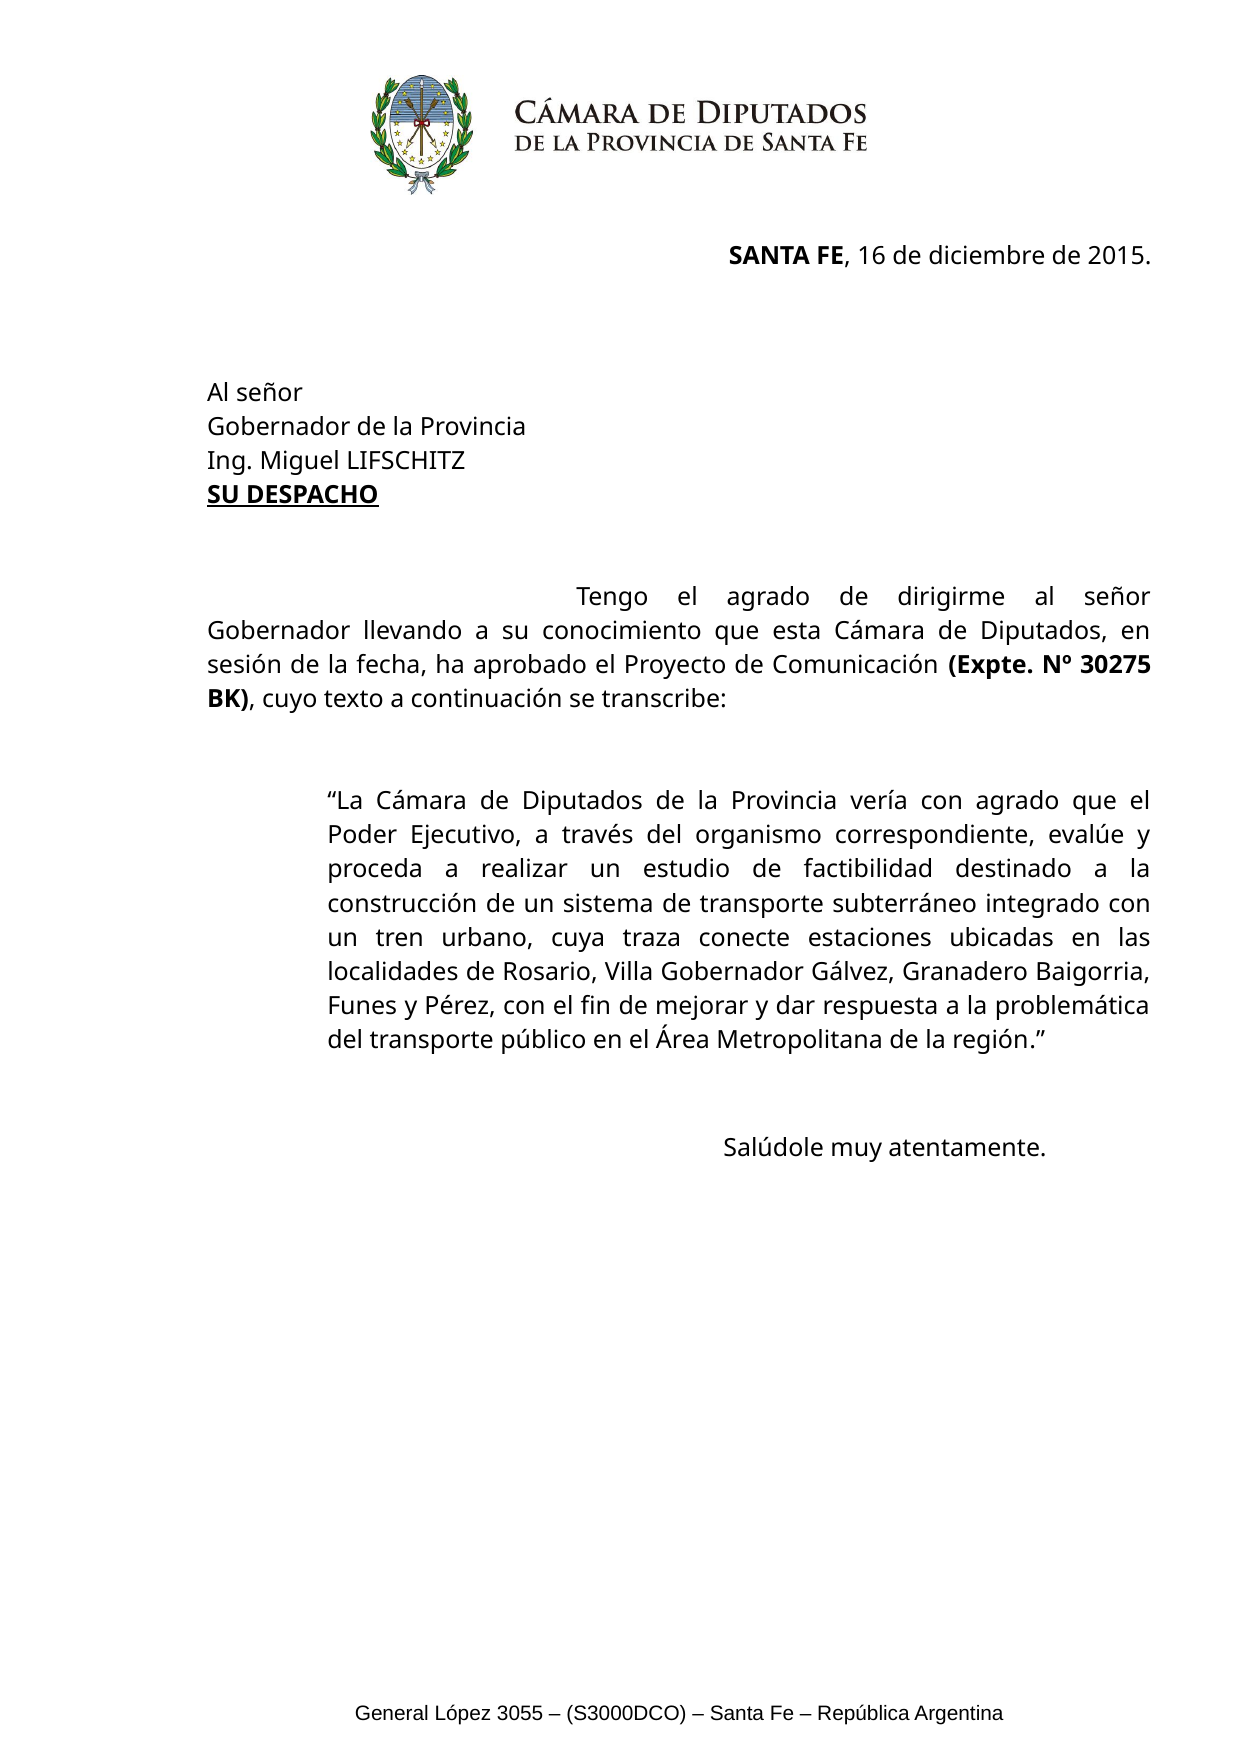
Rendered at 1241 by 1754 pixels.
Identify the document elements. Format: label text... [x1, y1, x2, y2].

text Tengo el agrado de dirigirme al señor Gobernador llevando a su conocimiento que esta Cámara de Diputados, en sesión de la fecha, ha aprobado el Proyecto de Comunicación (Expte. Nº 30275 BK), cuyo texto a continuación se transcribe: [207, 579, 1152, 715]
text “La Cámara de Diputados de la Provincia vería con agrado que el Poder Ejecutivo, a través del organismo correspondiente, evalúe y proceda a realizar un estudio de factibilidad destinado a la construcción de un sistema de transporte subterráneo integrado con un tren urbano, cuya traza conecte estaciones ubicadas en las localidades de Rosario, Villa Gobernador Gálvez, Granadero Baigorria, Funes y Pérez, con el fin de mejorar y dar respuesta a la problemática del transporte público en el Área Metropolitana de la región.” [327, 783, 1152, 1056]
text Al señor [207, 374, 1152, 408]
text SU DESPACHO [207, 476, 1152, 511]
text Salúdole muy atentamente. [649, 1129, 1152, 1164]
text SANTA FE, 16 de diciembre de 2015. [207, 238, 1152, 272]
text Ing. Miguel LIFSCHITZ [207, 442, 1152, 476]
picture [370, 75, 867, 199]
text Gobernador de la Provincia [207, 408, 1152, 442]
